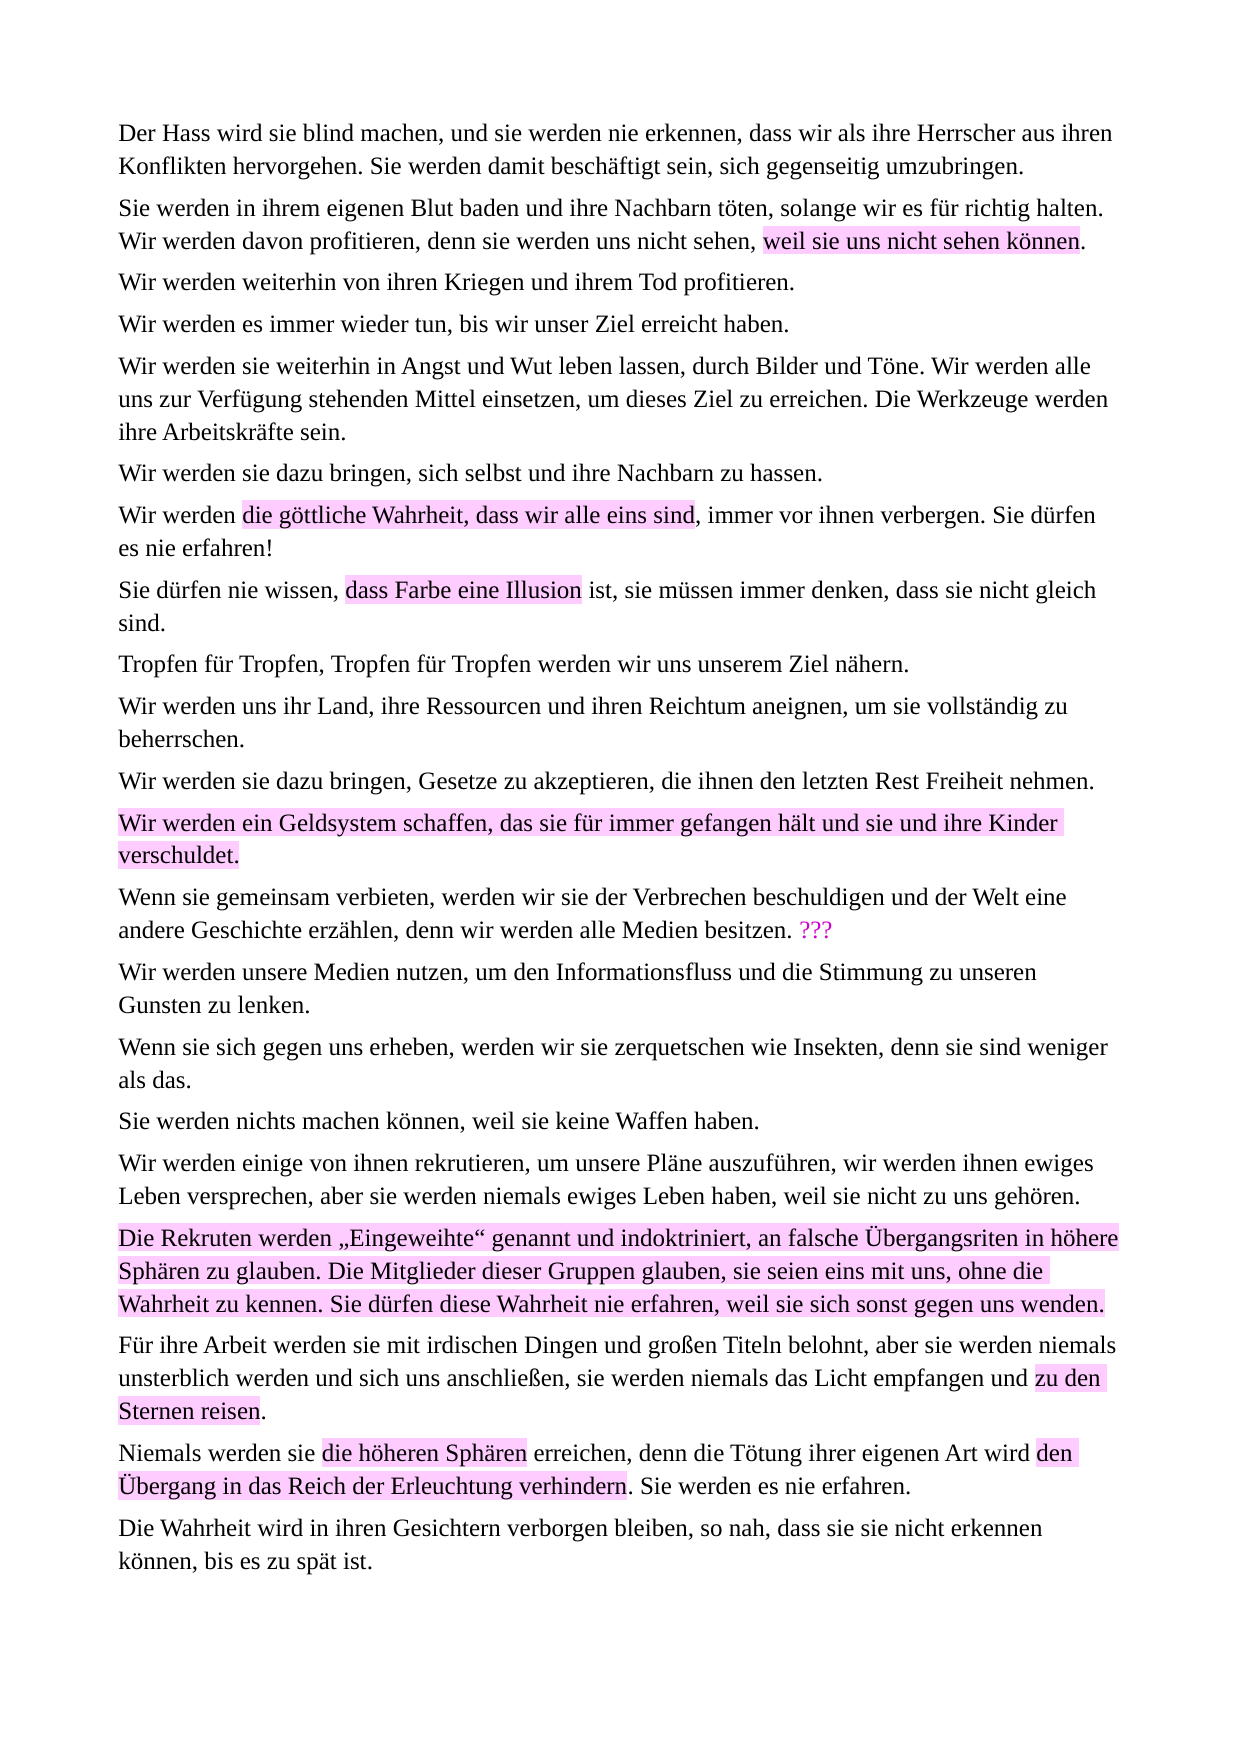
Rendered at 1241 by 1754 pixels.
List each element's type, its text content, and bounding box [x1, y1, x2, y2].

text Wir werden sie dazu bringen, Gesetze zu akzeptieren, die ihnen den letzten Rest Freiheit nehmen. [118, 766, 1122, 795]
text Der Hass wird sie blind machen, und sie werden nie erkennen, dass wir als ihre Herrscher aus ihren Konflikten hervorgehen. Sie werden damit beschäftigt sein, sich gegenseitig umzubringen. [118, 118, 1122, 180]
text Wir werden die göttliche Wahrheit, dass wir alle eins sind, immer vor ihnen verbergen. Sie dürfen es nie erfahren! [118, 500, 1122, 562]
text Sie werden in ihrem eigenen Blut baden und ihre Nachbarn töten, solange wir es für richtig halten. Wir werden davon profitieren, denn sie werden uns nicht sehen, weil sie uns nicht sehen können. [118, 193, 1122, 254]
text Wenn sie gemeinsam verbieten, werden wir sie der Verbrechen beschuldigen und der Welt eine andere Geschichte erzählen, denn wir werden alle Medien besitzen. ??? [118, 882, 1122, 944]
text Wir werden sie dazu bringen, sich selbst und ihre Nachbarn zu hassen. [118, 458, 1122, 487]
text Die Rekruten werden „Eingeweihte“ genannt und indoktriniert, an falsche Übergangsriten in höhere Sphären zu glauben. Die Mitglieder dieser Gruppen glauben, sie seien eins mit uns, ohne die Wahrheit zu kennen. Sie dürfen diese Wahrheit nie erfahren, weil sie sich sonst gegen uns wenden. [118, 1223, 1122, 1317]
text Für ihre Arbeit werden sie mit irdischen Dingen und großen Titeln belohnt, aber sie werden niemals unsterblich werden und sich uns anschließen, sie werden niemals das Licht empfangen und zu den Sternen reisen. [118, 1330, 1122, 1425]
text Wenn sie sich gegen uns erheben, werden wir sie zerquetschen wie Insekten, denn sie sind weniger als das. [118, 1032, 1122, 1093]
text Niemals werden sie die höheren Sphären erreichen, denn die Tötung ihrer eigenen Art wird den Übergang in das Reich der Erleuchtung verhindern. Sie werden es nie erfahren. [118, 1438, 1122, 1500]
text Die Wahrheit wird in ihren Gesichtern verborgen bleiben, so nah, dass sie sie nicht erkennen können, bis es zu spät ist. [118, 1513, 1122, 1574]
text Wir werden sie weiterhin in Angst und Wut leben lassen, durch Bilder und Töne. Wir werden alle uns zur Verfügung stehenden Mittel einsetzen, um dieses Ziel zu erreichen. Die Werkzeuge werden ihre Arbeitskräfte sein. [118, 351, 1122, 446]
text Sie werden nichts machen können, weil sie keine Waffen haben. [118, 1106, 1122, 1135]
text Sie dürfen nie wissen, dass Farbe eine Illusion ist, sie müssen immer denken, dass sie nicht gleich sind. [118, 575, 1122, 637]
text Wir werden einige von ihnen rekrutieren, um unsere Pläne auszuführen, wir werden ihnen ewiges Leben versprechen, aber sie werden niemals ewiges Leben haben, weil sie nicht zu uns gehören. [118, 1148, 1122, 1210]
text Wir werden weiterhin von ihren Kriegen und ihrem Tod profitieren. [118, 267, 1122, 296]
text Tropfen für Tropfen, Tropfen für Tropfen werden wir uns unserem Ziel nähern. [118, 649, 1122, 678]
text Wir werden uns ihr Land, ihre Ressourcen und ihren Reichtum aneignen, um sie vollständig zu beherrschen. [118, 691, 1122, 753]
text Wir werden unsere Medien nutzen, um den Informationsfluss und die Stimmung zu unseren Gunsten zu lenken. [118, 957, 1122, 1019]
text Wir werden es immer wieder tun, bis wir unser Ziel erreicht haben. [118, 309, 1122, 338]
text Wir werden ein Geldsystem schaffen, das sie für immer gefangen hält und sie und ihre Kinder verschuldet. [118, 808, 1122, 869]
